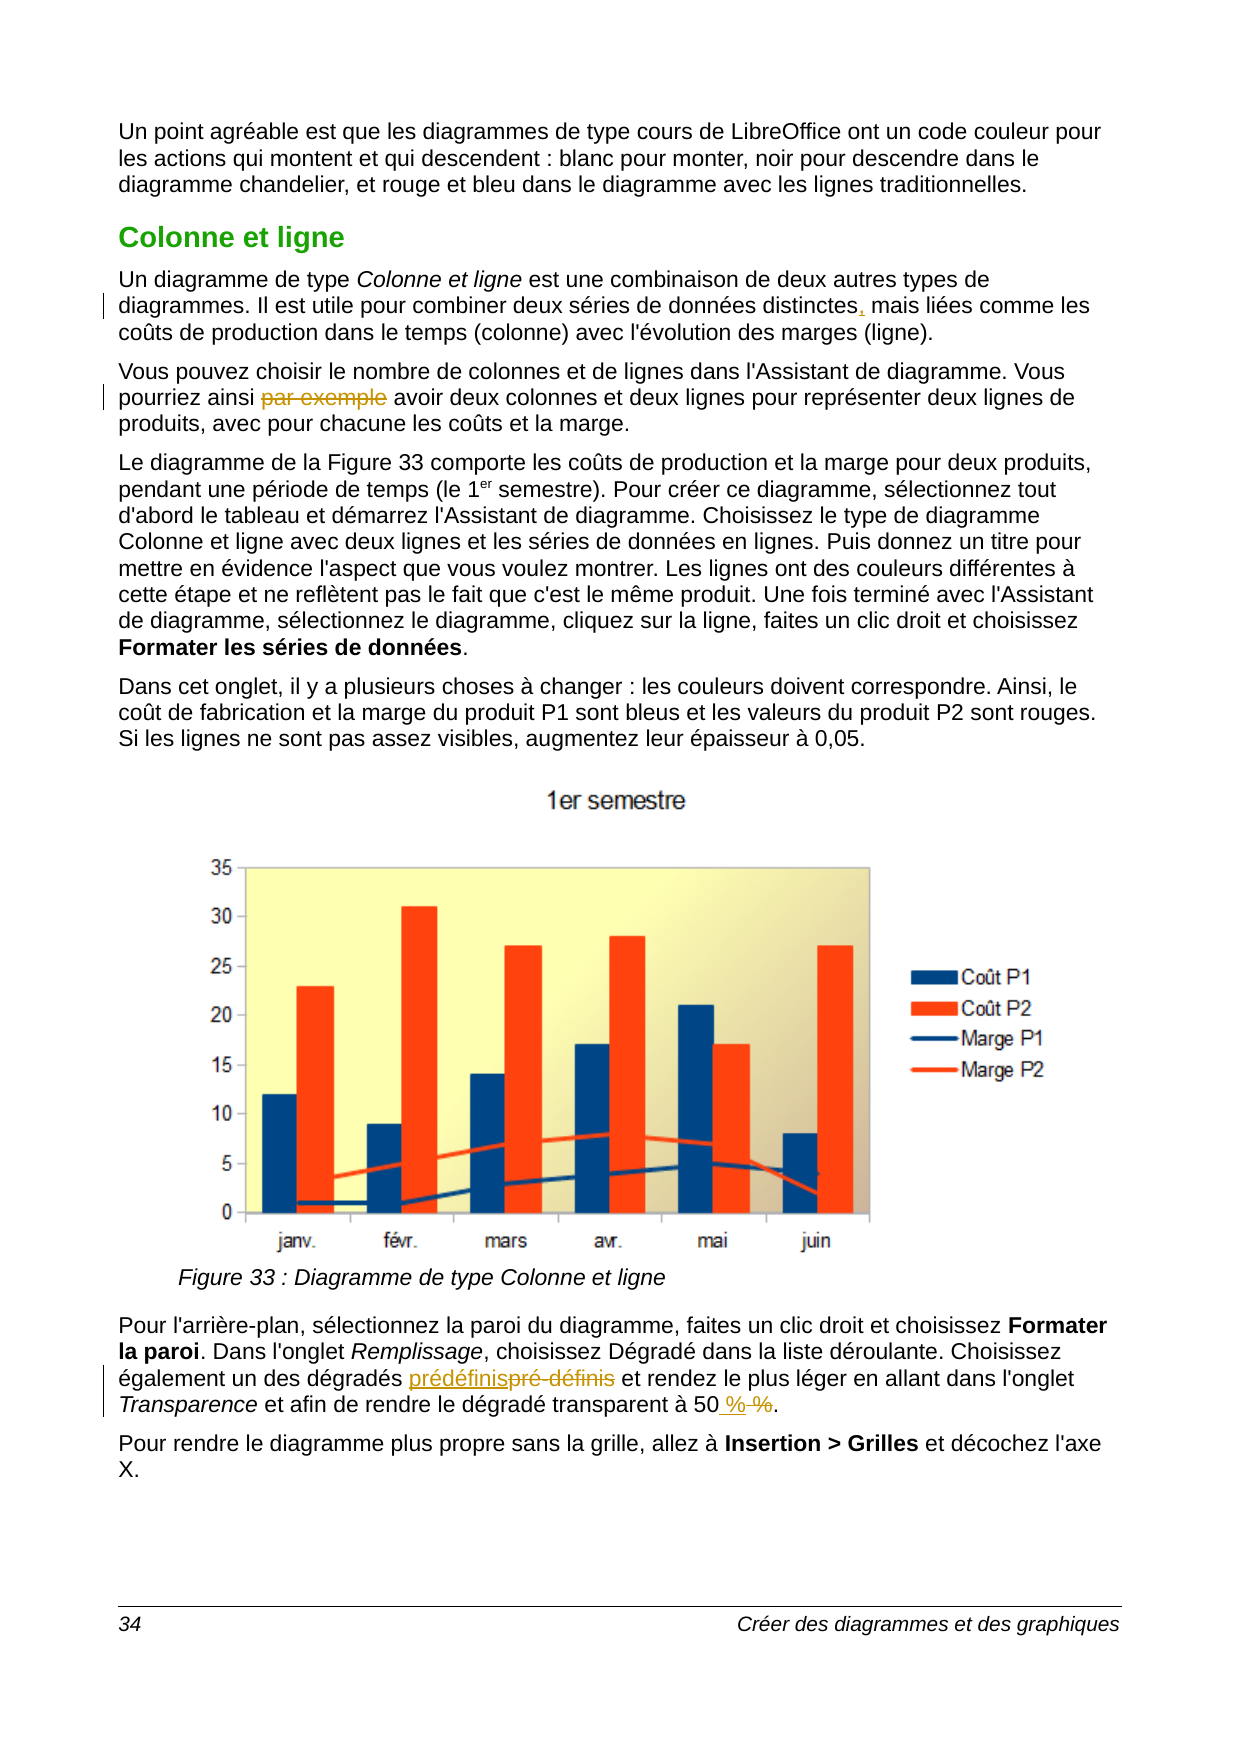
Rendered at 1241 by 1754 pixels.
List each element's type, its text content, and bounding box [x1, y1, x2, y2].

text Figure 33 : Diagramme de type Colonne et ligne [178, 1265, 1062, 1291]
text Dans cet onglet, il y a plusieurs choses à changer : les couleurs doivent correspondre. Ainsi, le coût de fabrication et la marge du produit P1 sont bleus et les valeurs du produit P2 sont rouges. Si les lignes ne sont pas assez visibles, augmentez leur épaisseur à 0,05. [118, 673, 1122, 752]
text Vous pouvez choisir le nombre de colonnes et de lignes dans l'Assistant de diagramme. Vous pourriez ainsi avoir deux colonnes et deux lignes pour représenter deux lignes de produits, avec pour chacune les coûts et la marge. [118, 358, 1122, 437]
text Le diagramme de la Figure 33 comporte les coûts de production et la marge pour deux produits, pendant une période de temps (le 1er semestre). Pour créer ce diagramme, sélectionnez tout d'abord le tableau et démarrez l'Assistant de diagramme. Choisissez le type de diagramme Colonne et ligne avec deux lignes et les séries de données en lignes. Puis donnez un titre pour mettre en évidence l'aspect que vous voulez montrer. Les lignes ont des couleurs différentes à cette étape et ne reflètent pas le fait que c'est le même produit. Une fois terminé avec l'Assistant de diagramme, sélectionnez le diagramme, cliquez sur la ligne, faites un clic droit et choisissez Formater les séries de données. [118, 449, 1122, 660]
text Un point agréable est que les diagrammes de type cours de LibreOffice ont un code couleur pour les actions qui montent et qui descendent : blanc pour monter, noir pour descendre dans le diagramme chandelier, et rouge et bleu dans le diagramme avec les lignes traditionnelles. [118, 118, 1122, 197]
text Un diagramme de type Colonne et ligne est une combinaison de deux autres types de diagrammes. Il est utile pour combiner deux séries de données distinctes, mais liées comme les coûts de production dans le temps (colonne) avec l'évolution des marges (ligne). [118, 266, 1122, 345]
text Pour l'arrière-plan, sélectionnez la paroi du diagramme, faites un clic droit et choisissez Formater la paroi. Dans l'onglet Remplissage, choisissez Dégradé dans la liste déroulante. Choisissez également un des dégradés prédéfinis et rendez le plus léger en allant dans l'onglet Transparence et afin de rendre le dégradé transparent à 50 %. [118, 1312, 1122, 1417]
subtitle Colonne et ligne [118, 220, 1122, 254]
text Pour rendre le diagramme plus propre sans la grille, allez à Insertion > Grilles et décochez l'axe X. [118, 1430, 1122, 1482]
picture [178, 764, 1063, 1265]
